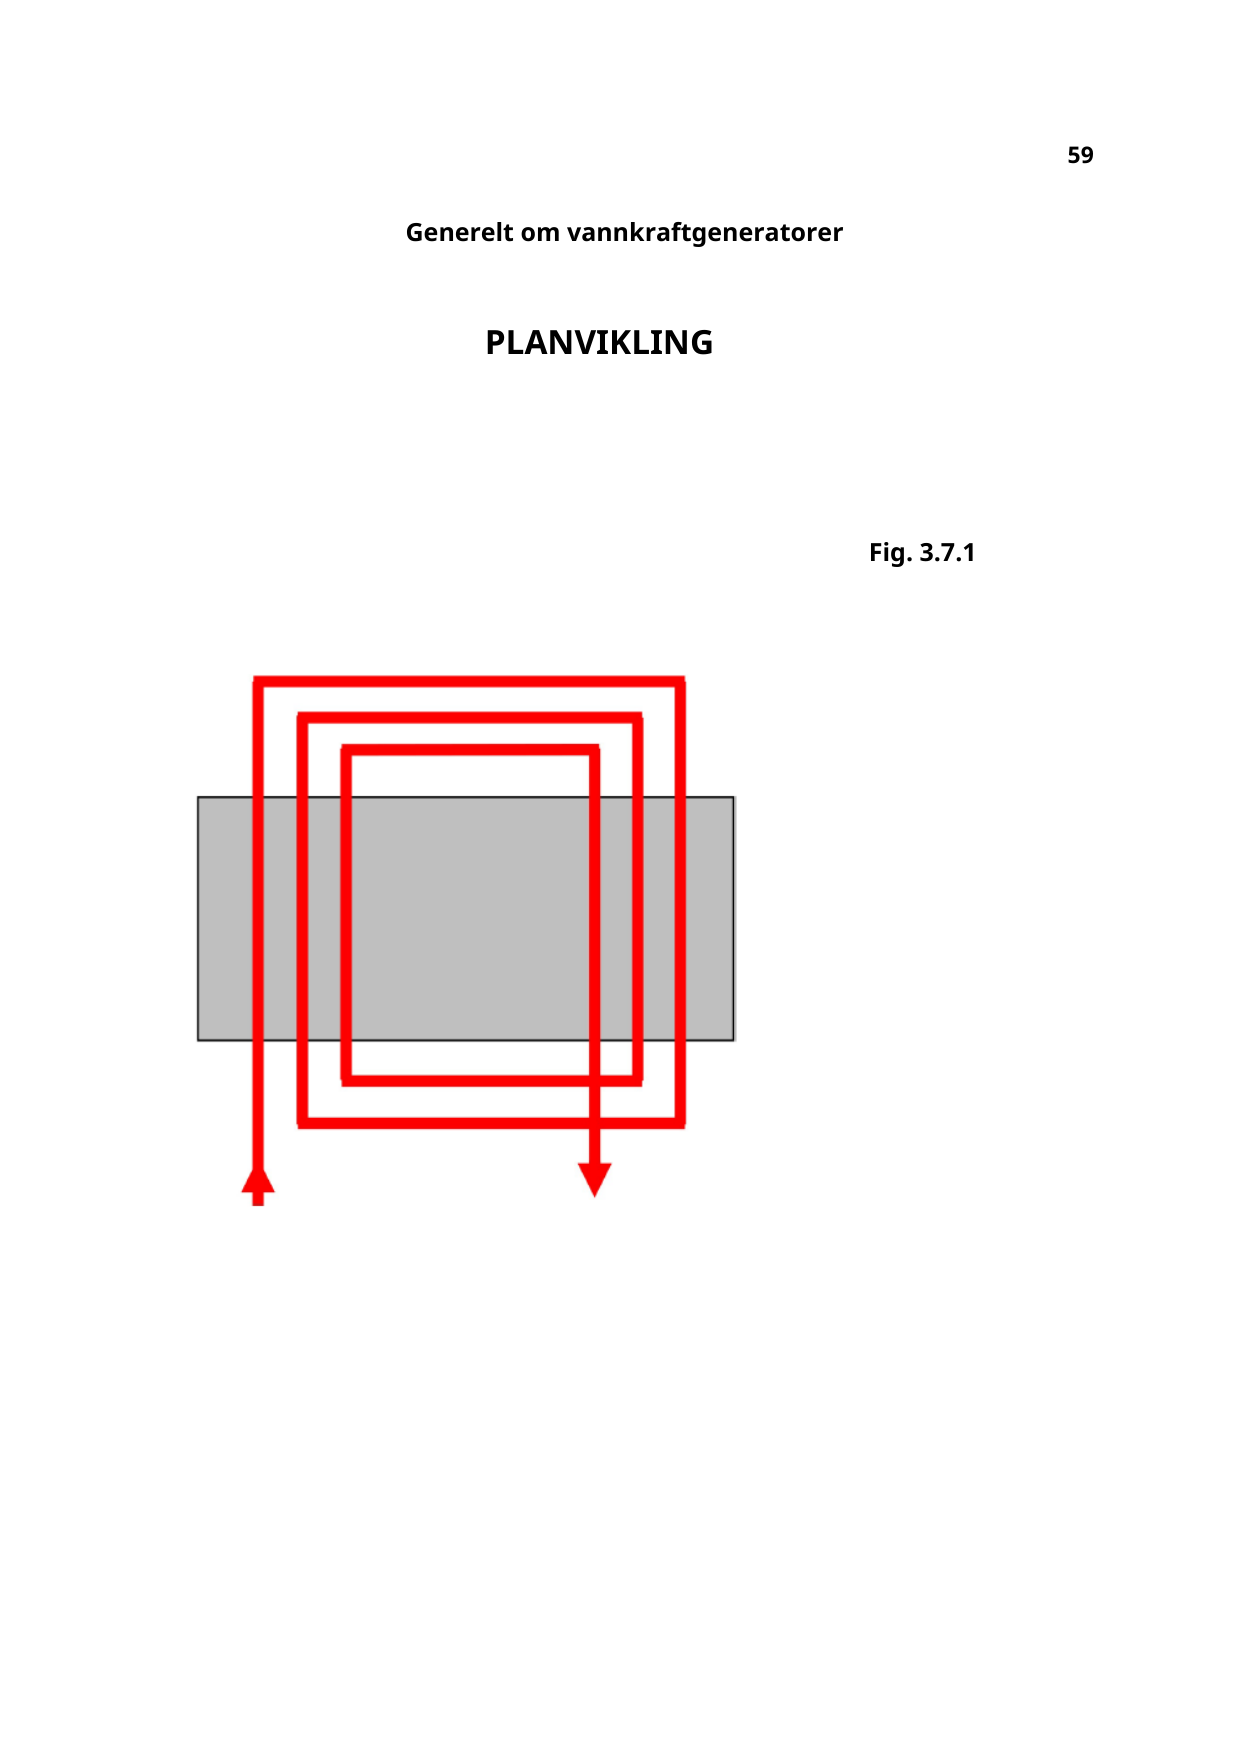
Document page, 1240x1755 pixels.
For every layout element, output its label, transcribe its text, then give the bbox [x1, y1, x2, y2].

text PLANVIKLING [150, 318, 723, 364]
text 59 [150, 139, 1099, 170]
text Generelt om vannkraftgeneratorer [150, 214, 850, 248]
text Fig. 3.7.1 [784, 535, 983, 569]
